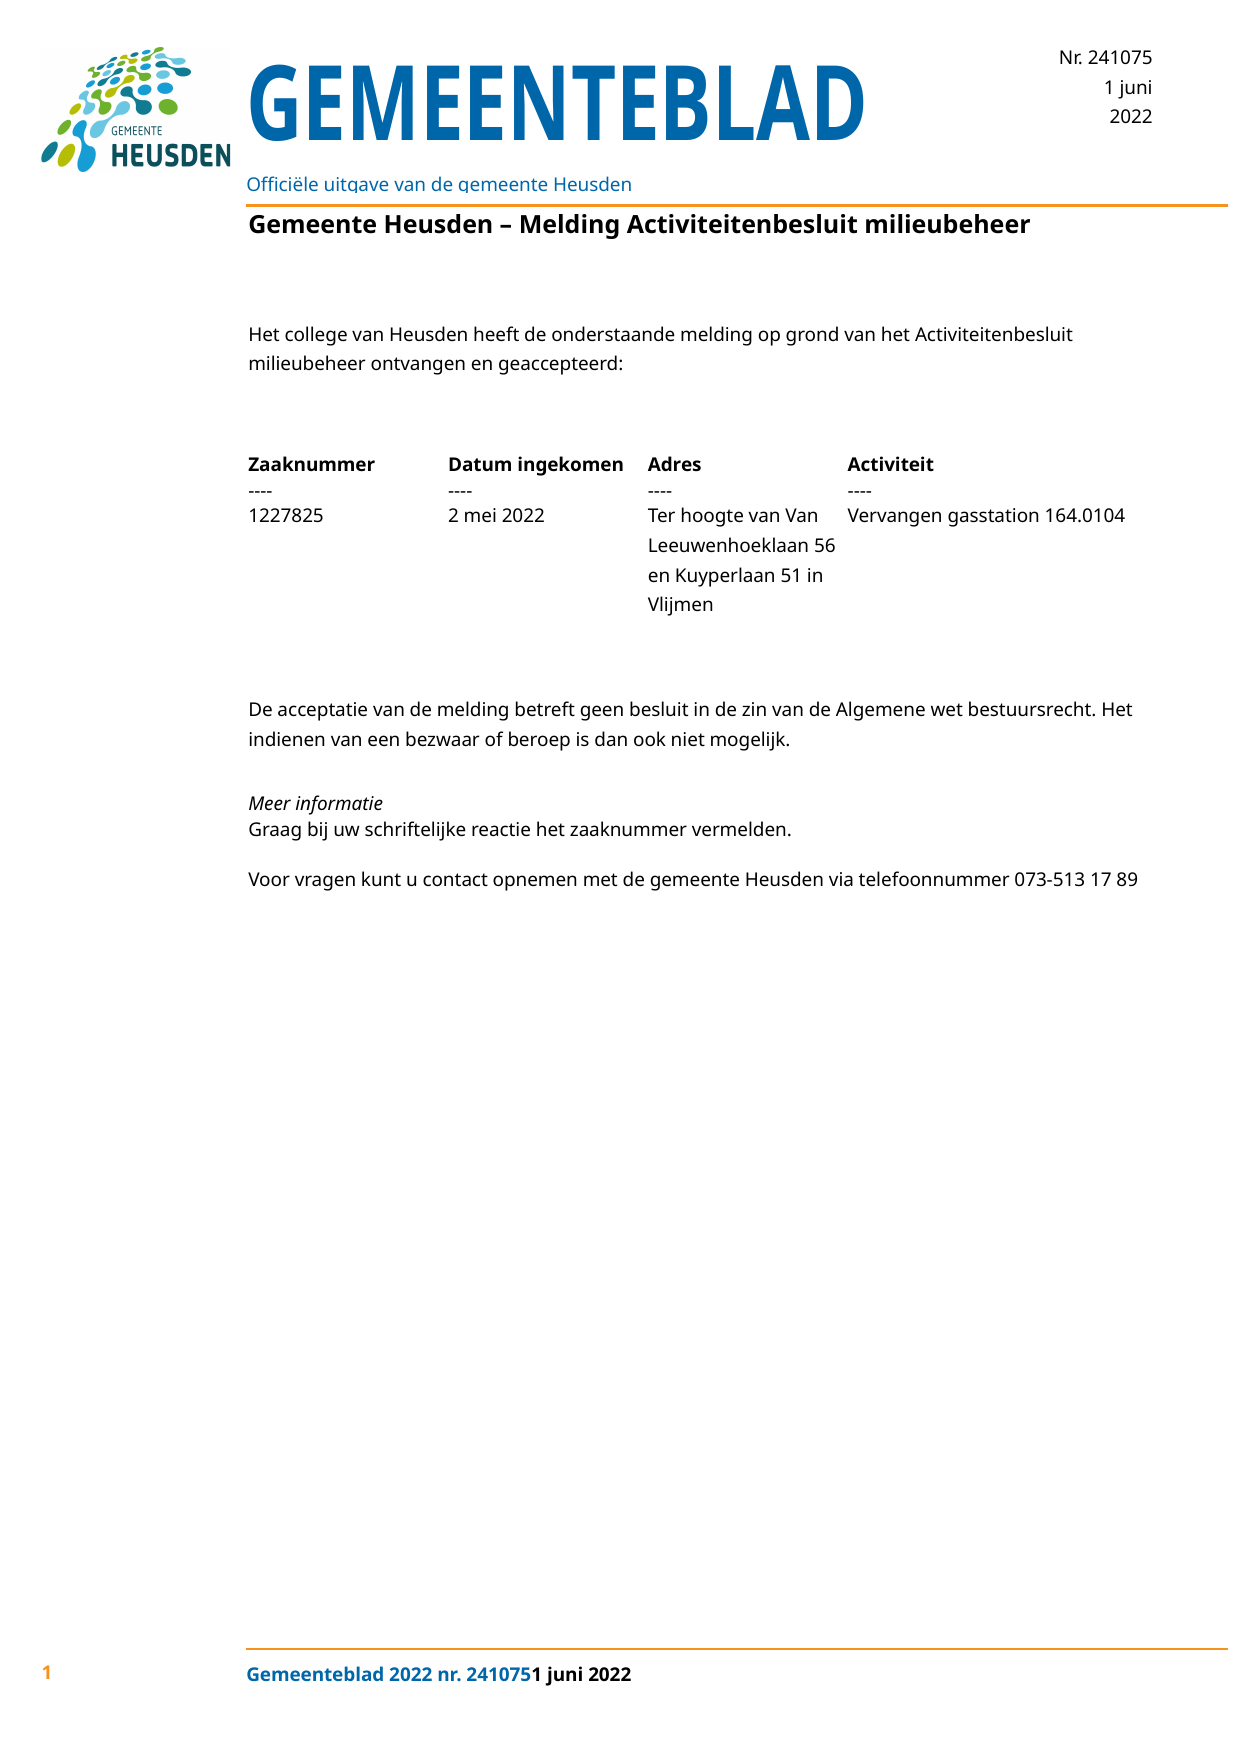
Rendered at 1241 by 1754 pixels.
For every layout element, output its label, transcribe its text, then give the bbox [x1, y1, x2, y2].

table_header Datum ingekomen [448, 451, 648, 477]
table_cell 1227825 [248, 503, 448, 617]
table_cell [648, 617, 847, 643]
table_cell ---- [448, 477, 648, 503]
table_cell Vervangen gasstation 164.0104 [848, 503, 1152, 617]
text Graag bij uw schriftelijke reactie het zaaknummer vermelden. [248, 816, 1152, 842]
table_cell [448, 617, 648, 643]
text Meer informatie [248, 790, 1152, 816]
table_cell [248, 617, 448, 643]
table_cell 2 mei 2022 [448, 503, 648, 617]
table_header Zaaknummer [248, 451, 448, 477]
table_cell ---- [648, 477, 847, 503]
table_header Adres [648, 451, 847, 477]
table_cell Ter hoogte van Van Leeuwenhoeklaan 56 en Kuyperlaan 51 in Vlijmen [648, 503, 847, 617]
text De acceptatie van de melding betreft geen besluit in de zin van de Algemene wet bestuursrecht. Het indienen van een bezwaar of beroep is dan ook niet mogelijk. [248, 697, 1152, 752]
table_cell [848, 617, 1152, 643]
table_header Activiteit [848, 451, 1152, 477]
table_cell ---- [248, 477, 448, 503]
text Gemeente Heusden – Melding Activiteitenbesluit milieubeheer [248, 207, 1152, 241]
text Voor vragen kunt u contact opnemen met de gemeente Heusden via telefoonnummer 073-513 17 89 [248, 866, 1152, 892]
table_cell ---- [848, 477, 1152, 503]
picture [41, 47, 231, 172]
text Het college van Heusden heeft de onderstaande melding op grond van het Activiteitenbesluit milieubeheer ontvangen en geaccepteerd: [248, 321, 1152, 376]
